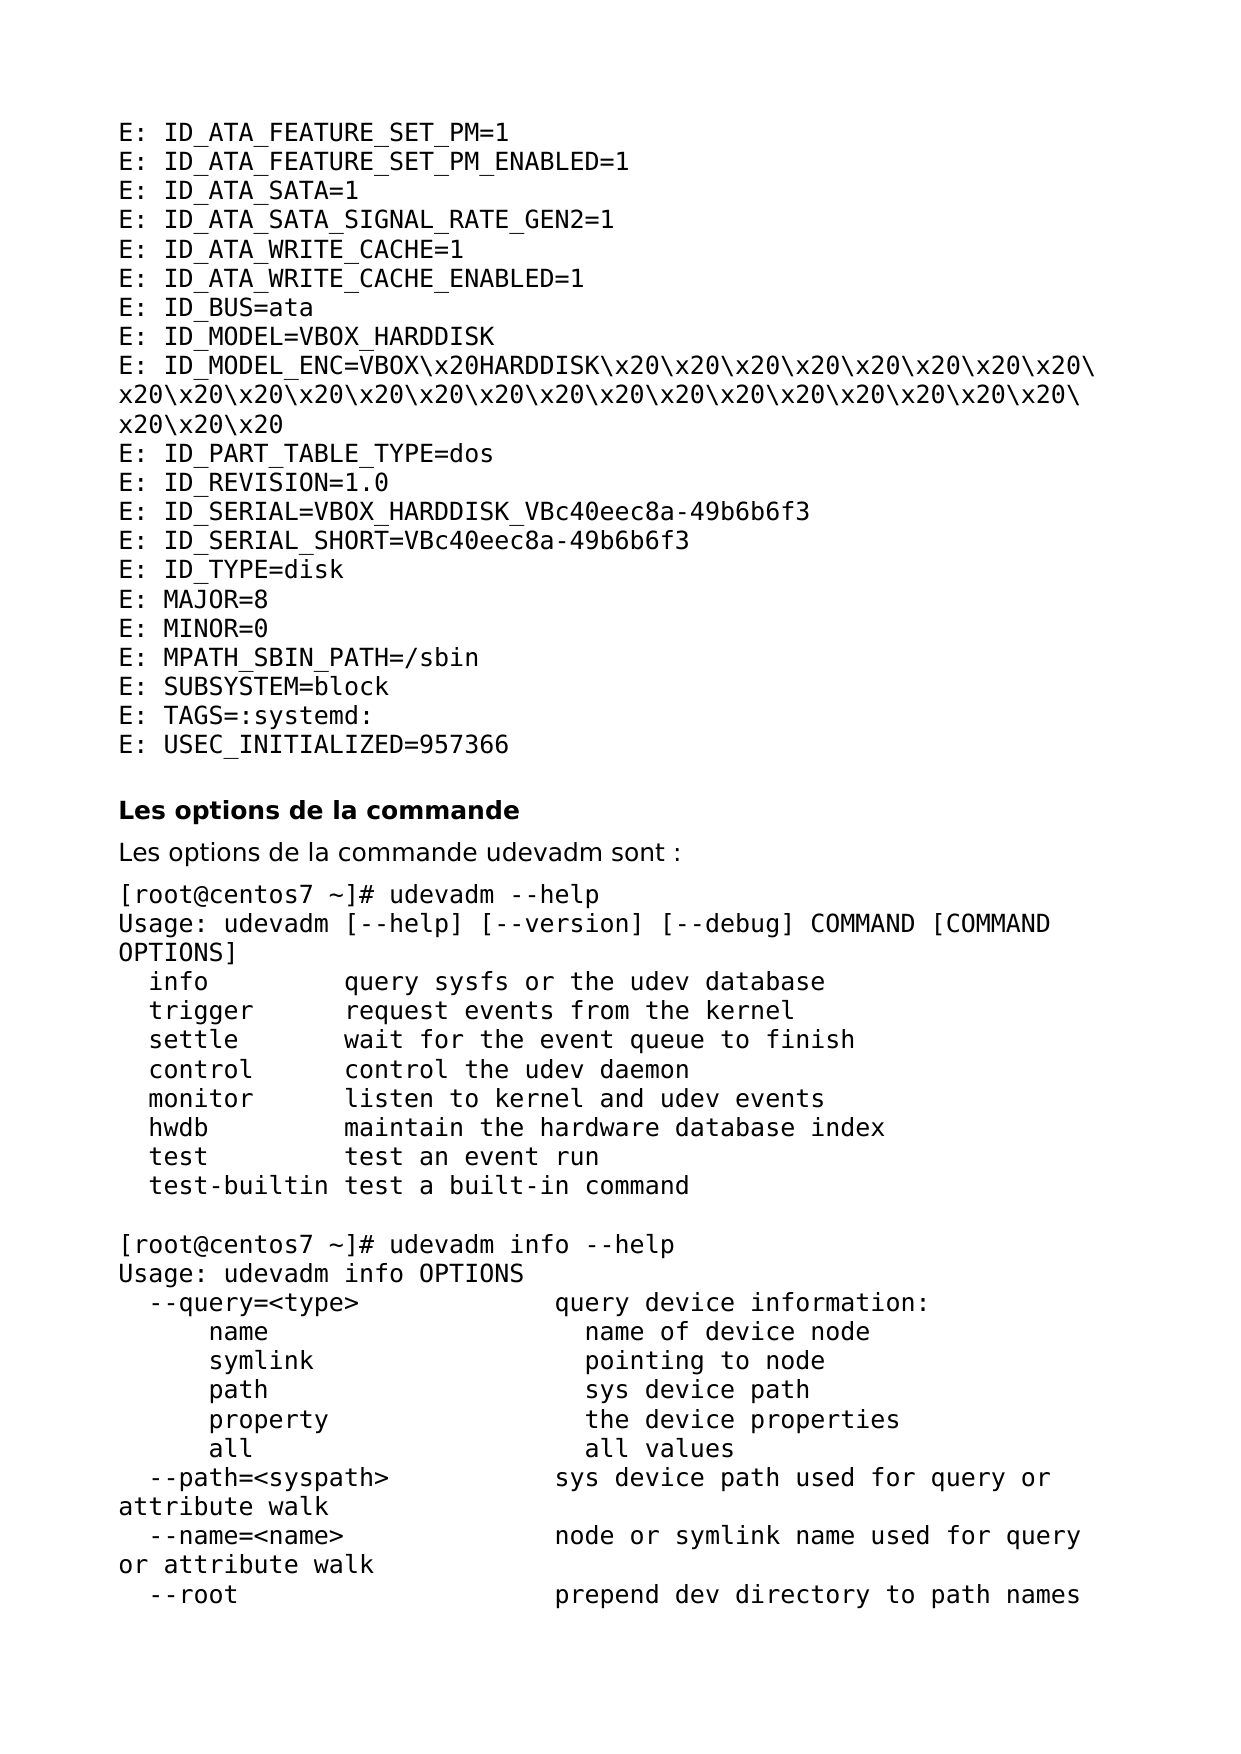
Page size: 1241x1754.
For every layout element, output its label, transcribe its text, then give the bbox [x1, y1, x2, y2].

text Les options de la commande udevadm sont : [118, 838, 1122, 867]
text [root@centos7 ~]# udevadm --help Usage: udevadm [--help] [--version] [--debug] COMMAND [COMMAND OPTIONS] info query sysfs or the udev database trigger request events from the kernel settle wait for the event queue to finish control control the udev daemon monitor listen to kernel and udev events hwdb maintain the hardware database index test test an event run test-builtin test a built-in command [root@centos7 ~]# udevadm info --help Usage: udevadm info OPTIONS --query=<type> query device information: name name of device node symlink pointing to node path sys device path property the device properties all all values --path=<syspath> sys device path used for query or attribute walk --name=<name> node or symlink name used for query or attribute walk --root prepend dev directory to path names [118, 880, 1122, 1609]
subtitle Les options de la commande [118, 797, 1122, 826]
text E: ID_ATA_FEATURE_SET_PM=1 E: ID_ATA_FEATURE_SET_PM_ENABLED=1 E: ID_ATA_SATA=1 E: ID_ATA_SATA_SIGNAL_RATE_GEN2=1 E: ID_ATA_WRITE_CACHE=1 E: ID_ATA_WRITE_CACHE_ENABLED=1 E: ID_BUS=ata E: ID_MODEL=VBOX_HARDDISK E: ID_MODEL_ENC=VBOX\x20HARDDISK\x20\x20\x20\x20\x20\x20\x20\x20\x20\x20\x20\x20\x20\x20\x20\x20\x20\x20\x20\x20\x20\x20\x20\x20\x20\x20\x20 E: ID_PART_TABLE_TYPE=dos E: ID_REVISION=1.0 E: ID_SERIAL=VBOX_HARDDISK_VBc40eec8a-49b6b6f3 E: ID_SERIAL_SHORT=VBc40eec8a-49b6b6f3 E: ID_TYPE=disk E: MAJOR=8 E: MINOR=0 E: MPATH_SBIN_PATH=/sbin E: SUBSYSTEM=block E: TAGS=:systemd: E: USEC_INITIALIZED=957366 [118, 118, 1122, 760]
